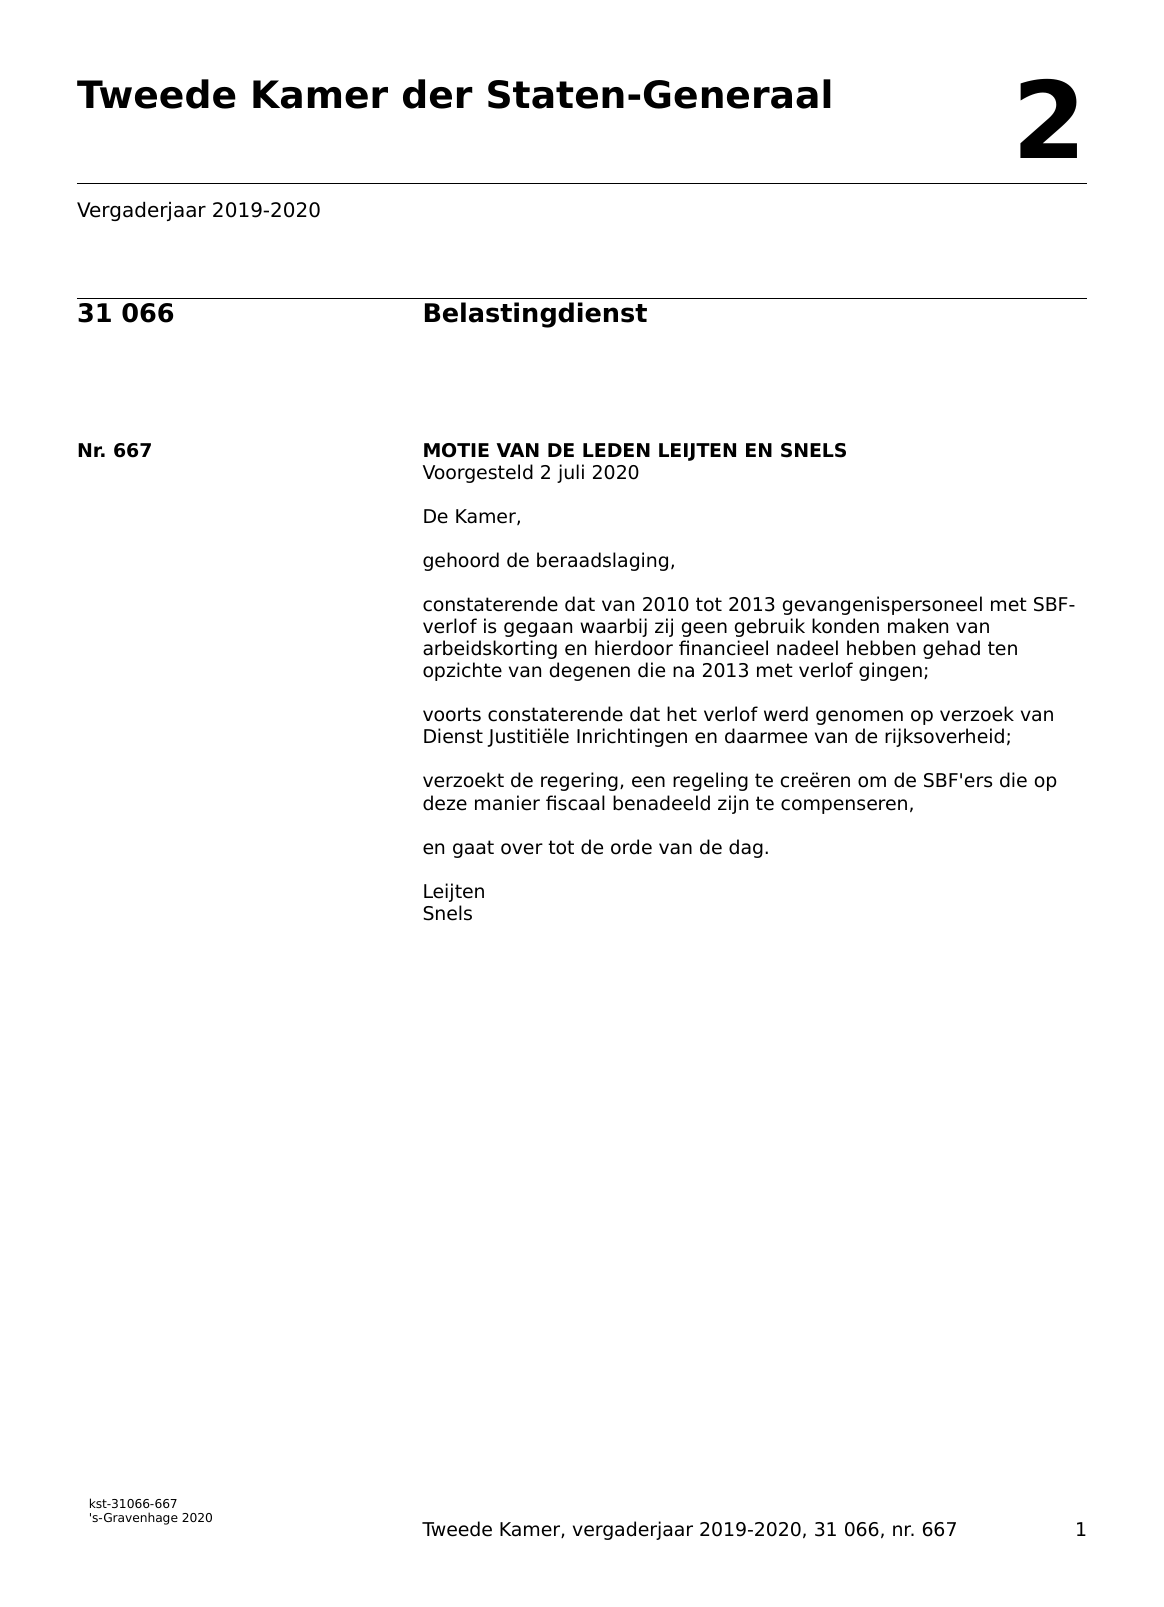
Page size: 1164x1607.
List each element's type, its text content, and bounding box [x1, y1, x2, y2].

subtitle Nr. 667 MOTIE VAN DE LEDEN LEIJTEN EN SNELS [77, 440, 1087, 462]
text en gaat over tot de orde van de dag. [422, 837, 1087, 858]
text De Kamer, [422, 506, 1087, 528]
text voorts constaterende dat het verlof werd genomen op verzoek van Dienst Justitiële Inrichtingen en daarmee van de rijksoverheid; [422, 704, 1087, 748]
table_header 2 [886, 59, 1087, 183]
text constaterende dat van 2010 tot 2013 gevangenispersoneel met SBF-verlof is gegaan waarbij zij geen gebruik konden maken van arbeidskorting en hierdoor financieel nadeel hebben gehad ten opzichte van degenen die na 2013 met verlof gingen; [422, 594, 1087, 682]
text 's-Gravenhage 2020 [88, 1511, 323, 1525]
text kst-31066-667 [88, 1497, 323, 1511]
table_header Tweede Kamer der Staten-Generaal [77, 59, 886, 183]
text Leijten [422, 881, 1087, 903]
text gehoord de beraadslaging, [422, 550, 1087, 572]
table_cell Vergaderjaar 2019-2020 [77, 184, 1087, 298]
subtitle 31 066 Belastingdienst [77, 299, 1087, 329]
text Voorgesteld 2 juli 2020 [422, 462, 1087, 484]
text verzoekt de regering, een regeling te creëren om de SBF'ers die op deze manier fiscaal benadeeld zijn te compenseren, [422, 770, 1087, 814]
text Snels [422, 903, 1087, 925]
